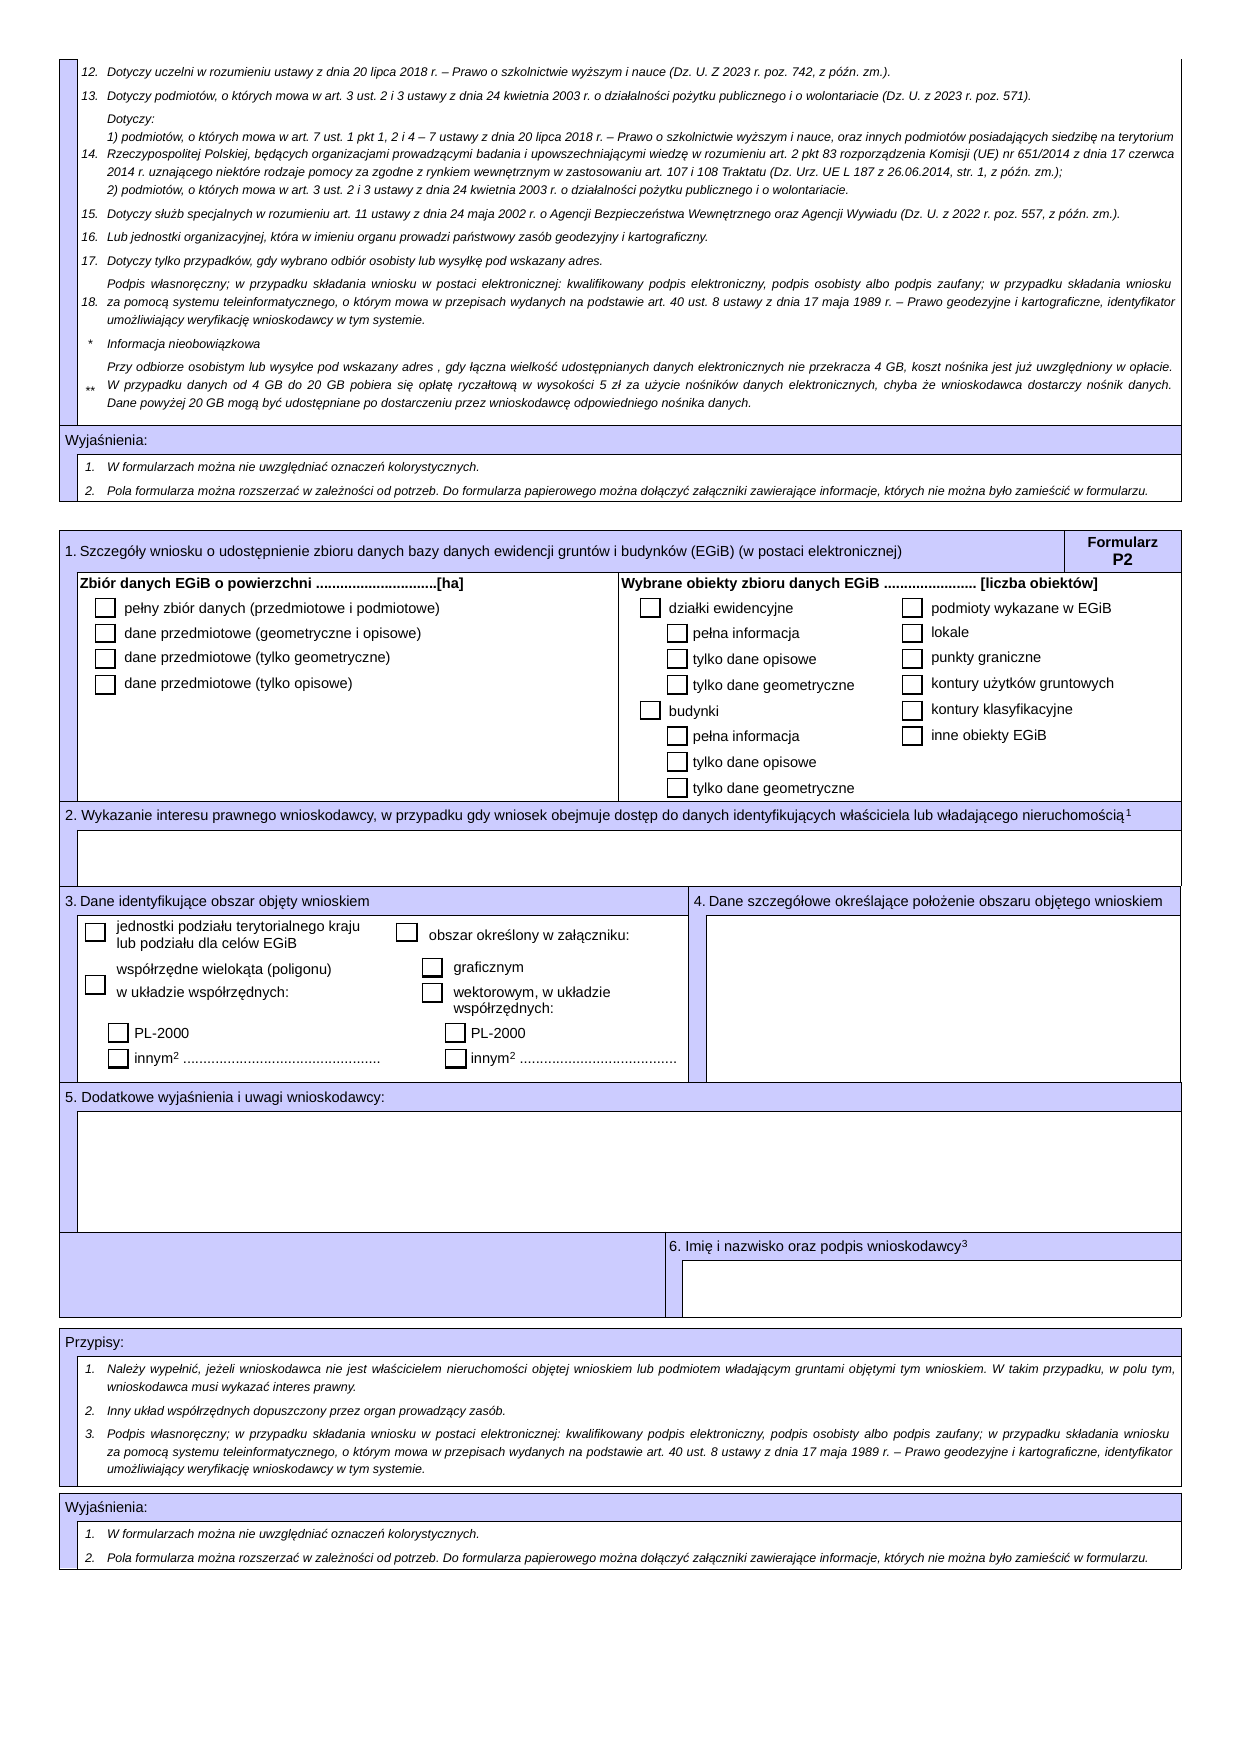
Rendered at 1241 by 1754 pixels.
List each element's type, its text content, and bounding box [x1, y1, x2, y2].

table_cell [60, 1356, 77, 1486]
table_cell [78, 1071, 391, 1082]
table_cell 12. [78, 59, 104, 83]
table_cell * [78, 331, 104, 354]
table_header 4. [689, 887, 706, 915]
table_cell [78, 1046, 131, 1071]
table_cell Zbiór danych EGiB o powierzchni ..............................[ha] [78, 573, 618, 595]
table_cell [666, 1260, 682, 1317]
table_cell [78, 672, 118, 698]
table_cell 6. Imię i nazwisko oraz podpis wnioskodawcy3 [666, 1233, 1181, 1260]
table_cell [891, 724, 925, 749]
table_cell Pola formularza można rozszerzać w zależności od potrzeb. Do formularza papierowego można dołączyć załączniki zawierające informacje, których nie można było zamieścić w formularzu. [104, 478, 1181, 501]
table_cell innym2 ................................................. [131, 1046, 391, 1071]
table_cell [60, 1233, 665, 1317]
table_cell punkty graniczne [925, 646, 1181, 672]
table_cell [891, 698, 925, 723]
table_cell PL-2000 [131, 1020, 391, 1046]
table_cell 1. [78, 1522, 104, 1545]
table_cell [891, 595, 925, 621]
table_cell Dotyczy służb specjalnych w rozumieniu art. 11 ustawy z dnia 24 maja 2002 r. o Agencji Bezpieczeństwa Wewnętrznego oraz Agencji Wywiadu (Dz. U. z 2022 r. poz. 557, z późn. zm.). [104, 201, 1181, 224]
table_cell pełna informacja [687, 621, 877, 646]
table_cell [78, 595, 118, 621]
table_cell 14. [78, 106, 104, 201]
table_cell dane przedmiotowe (geometryczne i opisowe) [118, 621, 618, 646]
table_header 3. [60, 887, 77, 915]
table_cell kontury klasyfikacyjne [925, 698, 1181, 723]
table_header [903, 702, 921, 718]
table_cell Należy wypełnić, jeżeli wnioskodawca nie jest właścicielem nieruchomości objętej wnioskiem lub podmiotem władającym gruntami objętymi tym wnioskiem. W takim przypadku, w polu tym, wnioskodawca musi wykazać interes prawny. [104, 1357, 1181, 1398]
table_cell 3. [78, 1421, 104, 1486]
table_header [86, 976, 104, 993]
table_header [109, 1050, 127, 1066]
table_cell W formularzach można nie uwzględniać oznaczeń kolorystycznych. [104, 455, 1181, 478]
table_cell lokale [925, 621, 1181, 646]
table_header [668, 676, 686, 693]
table_cell [60, 915, 77, 1082]
table_header [668, 625, 686, 641]
table_cell 15. [78, 201, 104, 224]
table_cell [891, 646, 925, 672]
table_header [109, 1024, 127, 1041]
table_cell [391, 1046, 468, 1071]
table_cell innym2 ....................................... [468, 1046, 688, 1071]
table_cell dane przedmiotowe (tylko opisowe) [118, 672, 618, 698]
table_cell 13. [78, 83, 104, 106]
table_cell [619, 672, 687, 698]
table_cell [689, 1071, 706, 1082]
table_cell [877, 646, 891, 672]
table_cell [78, 831, 1181, 886]
table_cell [391, 980, 444, 1020]
table_header [423, 959, 441, 975]
table_cell Podpis własnoręczny; w przypadku składania wniosku w postaci elektronicznej: kwalifikowany podpis elektroniczny, podpis osobisty albo podpis zaufany; w przypadku składania wniosku za pomocą systemu teleinformatycznego, o którym mowa w przepisach wydanych na podstawie art. 40 ust. 8 ustawy z dnia 17 maja 1989 r. – Prawo geodezyjne i kartograficzne, identyfikator umożliwiający weryfikację wnioskodawcy w tym systemie. [104, 1421, 1181, 1486]
table_header [668, 650, 686, 667]
table_header [668, 753, 686, 770]
table_header [96, 676, 114, 693]
table_header [903, 599, 921, 616]
table_cell Pola formularza można rozszerzać w zależności od potrzeb. Do formularza papierowego można dołączyć załączniki zawierające informacje, których nie można było zamieścić w formularzu. [104, 1545, 1181, 1568]
table_cell [60, 1111, 77, 1232]
table_header Formularz P2 [1065, 531, 1181, 572]
table_cell [877, 595, 891, 621]
table_cell pełny zbiór danych (przedmiotowe i podmiotowe) [118, 595, 618, 621]
table_cell tylko dane geometryczne [687, 775, 877, 801]
table_cell jednostki podziału terytorialnego kraju lub podziału dla celów EGiB [108, 916, 370, 954]
table_header Dane identyfikujące obszar objęty wnioskiem [77, 887, 688, 915]
table_cell ** [78, 355, 104, 425]
table_cell [877, 672, 891, 698]
table_cell [707, 916, 1180, 1082]
table_cell kontury użytków gruntowych [925, 672, 1181, 698]
table_cell [60, 454, 77, 501]
table_header [96, 650, 114, 667]
table_header [446, 1024, 464, 1041]
table_cell [78, 1112, 1181, 1232]
table_cell graficznym [445, 955, 688, 980]
table_cell [877, 621, 891, 646]
table_cell Przy odbiorze osobistym lub wysyłce pod wskazany adres , gdy łączna wielkość udostępnianych danych elektronicznych nie przekracza 4 GB, koszt nośnika jest już uwzględniony w opłacie. W przypadku danych od 4 GB do 20 GB pobiera się opłatę ryczałtową w wysokości 5 zł za użycie nośników danych elektronicznych, chyba że wnioskodawca dostarczy nośnik danych. Dane powyżej 20 GB mogą być udostępniane po dostarczeniu przez wnioskodawcę odpowiedniego nośnika danych. [104, 355, 1181, 425]
table_cell [683, 1261, 1181, 1317]
table_cell 1. [78, 455, 104, 478]
table_header [903, 625, 921, 641]
table_cell Dotyczy podmiotów, o których mowa w art. 3 ust. 2 i 3 ustawy z dnia 24 kwietnia 2003 r. o działalności pożytku publicznego i o wolontariacie (Dz. U. z 2023 r. poz. 571). [104, 83, 1181, 106]
table_cell [619, 698, 663, 723]
table_header 1. [60, 531, 77, 572]
table_header 5. Dodatkowe wyjaśnienia i uwagi wnioskodawcy: [60, 1083, 1181, 1111]
table_header [668, 779, 686, 796]
table_header [668, 728, 686, 744]
table_cell [78, 916, 107, 954]
table_cell [78, 698, 618, 801]
table_cell Wybrane obiekty zbioru danych EGiB ....................... [liczba obiektów] [619, 573, 1181, 595]
table_cell [391, 955, 444, 980]
table_cell [78, 646, 118, 672]
table_cell podmioty wykazane w EGiB [925, 595, 1181, 621]
table_header Szczegóły wniosku o udostępnienie zbioru danych bazy danych ewidencji gruntów i budynków (EGiB) (w postaci elektronicznej) [77, 531, 1064, 572]
table_cell [877, 698, 891, 723]
table_cell 2. [78, 478, 104, 501]
table_cell 17. [78, 248, 104, 272]
table_cell działki ewidencyjne [663, 595, 877, 621]
table_cell wektorowym, w układzie współrzędnych: [445, 980, 688, 1020]
table_cell 18. [78, 272, 104, 331]
table_cell [60, 572, 77, 801]
table_cell [391, 1071, 688, 1082]
table_header [903, 728, 921, 744]
table_header [423, 984, 441, 1001]
table_cell tylko dane opisowe [687, 646, 877, 672]
table_cell [619, 724, 687, 749]
table_cell [877, 749, 1181, 801]
table_cell inne obiekty EGiB [925, 724, 1181, 749]
table_cell 2. [78, 1398, 104, 1421]
table_header Przypisy: [60, 1329, 1181, 1356]
table_cell [60, 1521, 77, 1568]
table_cell [619, 749, 687, 775]
table_header 2. Wykazanie interesu prawnego wnioskodawcy, w przypadku gdy wniosek obejmuje dostęp do danych identyfikujących właściciela lub władającego nieruchomością1 [60, 802, 1181, 830]
table_cell budynki [663, 698, 877, 723]
table_cell tylko dane opisowe [687, 749, 877, 775]
table_cell dane przedmiotowe (tylko geometryczne) [118, 646, 618, 672]
table_cell 2. [78, 1545, 104, 1568]
table_cell [391, 1020, 468, 1046]
table_header [397, 924, 416, 940]
table_header [446, 1050, 465, 1066]
table_cell [689, 915, 706, 1071]
table_cell Dotyczy uczelni w rozumieniu ustawy z dnia 20 lipca 2018 r. – Prawo o szkolnictwie wyższym i nauce (Dz. U. Z 2023 r. poz. 742, z późn. zm.). [104, 59, 1181, 83]
table_cell w układzie współrzędnych: [108, 980, 391, 1020]
table_cell Informacja nieobowiązkowa [104, 331, 1181, 354]
table_cell [619, 621, 687, 646]
table_cell Wyjaśnienia: [60, 426, 1181, 454]
table_cell [370, 916, 420, 954]
table_cell tylko dane geometryczne [687, 672, 877, 698]
table_header [86, 924, 104, 940]
table_cell [619, 595, 663, 621]
table_cell Inny układ współrzędnych dopuszczony przez organ prowadzący zasób. [104, 1398, 1181, 1421]
table_header [903, 650, 921, 667]
table_cell PL-2000 [468, 1020, 688, 1046]
table_cell [619, 646, 687, 672]
table_cell współrzędne wielokąta (poligonu) [108, 955, 391, 980]
table_cell W formularzach można nie uwzględniać oznaczeń kolorystycznych. [104, 1522, 1181, 1545]
table_cell Dotyczy: 1) podmiotów, o których mowa w art. 7 ust. 1 pkt 1, 2 i 4 – 7 ustawy z dnia 20 lipca 2018 r. – Prawo o szkolnictwie wyższym i nauce, oraz innych podmiotów posiadających siedzibę na terytorium Rzeczypospolitej Polskiej, będących organizacjami prowadzącymi badania i upowszechniającymi wiedzę w rozumieniu art. 2 pkt 83 rozporządzenia Komisji (UE) nr 651/2014 z dnia 17 czerwca 2014 r. uznającego niektóre rodzaje pomocy za zgodne z rynkiem wewnętrznym w zastosowaniu art. 107 i 108 Traktatu (Dz. Urz. UE L 187 z 26.06.2014, str. 1, z późn. zm.); 2) podmiotów, o których mowa w art. 3 ust. 2 i 3 ustawy z dnia 24 kwietnia 2003 r. o działalności pożytku publicznego i o wolontariacie. [104, 106, 1181, 201]
table_cell [78, 1020, 131, 1046]
table_header [641, 599, 659, 616]
table_header Wyjaśnienia: [60, 1494, 1181, 1521]
table_cell Dotyczy tylko przypadków, gdy wybrano odbiór osobisty lub wysyłkę pod wskazany adres. [104, 248, 1181, 272]
table_cell [891, 621, 925, 646]
table_cell Lub jednostki organizacyjnej, która w imieniu organu prowadzi państwowy zasób geodezyjny i kartograficzny. [104, 225, 1181, 248]
table_cell [877, 724, 891, 749]
table_cell obszar określony w załączniku: [420, 916, 688, 954]
table_cell pełna informacja [687, 724, 877, 749]
table_header [96, 625, 114, 641]
table_cell [60, 830, 77, 886]
table_header Dane szczegółowe określające położenie obszaru objętego wnioskiem [706, 887, 1180, 915]
table_header [641, 702, 659, 718]
table_cell [891, 672, 925, 698]
table_cell [619, 775, 687, 801]
table_header [96, 599, 114, 616]
table_cell [78, 955, 107, 1020]
table_cell Podpis własnoręczny; w przypadku składania wniosku w postaci elektronicznej: kwalifikowany podpis elektroniczny, podpis osobisty albo podpis zaufany; w przypadku składania wniosku za pomocą systemu teleinformatycznego, o którym mowa w przepisach wydanych na podstawie art. 40 ust. 8 ustawy z dnia 17 maja 1989 r. – Prawo geodezyjne i kartograficzne, identyfikator umożliwiający weryfikację wnioskodawcy w tym systemie. [104, 272, 1181, 331]
table_cell [78, 621, 118, 646]
table_header [903, 676, 921, 693]
table_cell 1. [78, 1357, 104, 1398]
table_cell 16. [78, 225, 104, 248]
